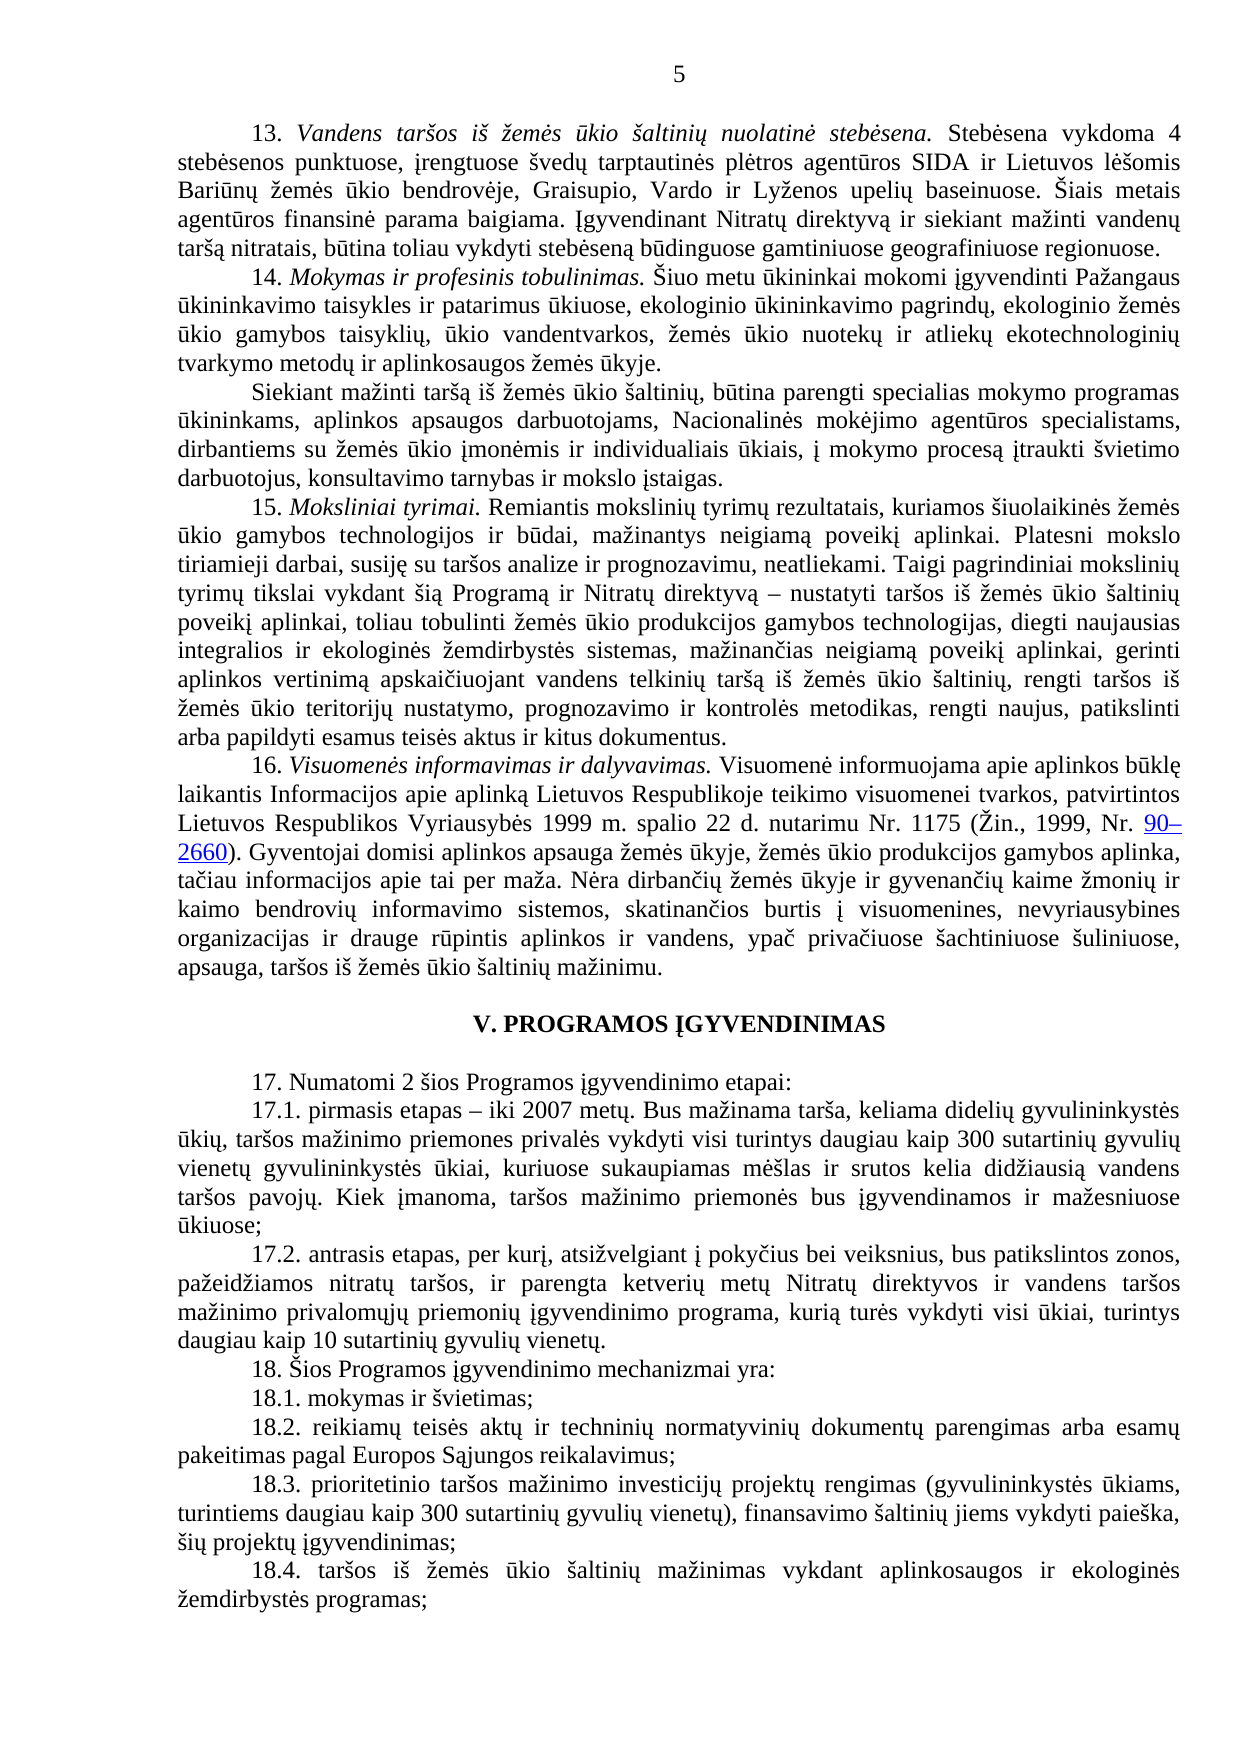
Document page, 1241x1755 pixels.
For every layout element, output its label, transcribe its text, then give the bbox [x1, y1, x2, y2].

text 18.2. reikiamų teisės aktų ir techninių normatyvinių dokumentų parengimas arba esamų pakeitimas pagal Europos Sąjungos reikalavimus; [177, 1412, 1181, 1469]
text 15. Moksliniai tyrimai. Remiantis mokslinių tyrimų rezultatais, kuriamos šiuolaikinės žemės ūkio gamybos technologijos ir būdai, mažinantys neigiamą poveikį aplinkai. Platesni mokslo tiriamieji darbai, susiję su taršos analize ir prognozavimu, neatliekami. Taigi pagrindiniai mokslinių tyrimų tikslai vykdant šią Programą ir Nitratų direktyvą – nustatyti taršos iš žemės ūkio šaltinių poveikį aplinkai, toliau tobulinti žemės ūkio produkcijos gamybos technologijas, diegti naujausias integralios ir ekologinės žemdirbystės sistemas, mažinančias neigiamą poveikį aplinkai, gerinti aplinkos vertinimą apskaičiuojant vandens telkinių taršą iš žemės ūkio šaltinių, rengti taršos iš žemės ūkio teritorijų nustatymo, prognozavimo ir kontrolės metodikas, rengti naujus, patikslinti arba papildyti esamus teisės aktus ir kitus dokumentus. [177, 492, 1181, 751]
text 13. Vandens taršos iš žemės ūkio šaltinių nuolatinė stebėsena. Stebėsena vykdoma 4 stebėsenos punktuose, įrengtuose švedų tarptautinės plėtros agentūros SIDA ir Lietuvos lėšomis Bariūnų žemės ūkio bendrovėje, Graisupio, Vardo ir Lyženos upelių baseinuose. Šiais metais agentūros finansinė parama baigiama. Įgyvendinant Nitratų direktyvą ir siekiant mažinti vandenų taršą nitratais, būtina toliau vykdyti stebėseną būdinguose gamtiniuose geografiniuose regionuose. [177, 118, 1181, 262]
text V. PROGRAMOS ĮGYVENDINIMAS [177, 1009, 1181, 1038]
text 18. Šios Programos įgyvendinimo mechanizmai yra: [177, 1354, 1181, 1383]
text 17.2. antrasis etapas, per kurį, atsižvelgiant į pokyčius bei veiksnius, bus patikslintos zonos, pažeidžiamos nitratų taršos, ir parengta ketverių metų Nitratų direktyvos ir vandens taršos mažinimo privalomųjų priemonių įgyvendinimo programa, kurią turės vykdyti visi ūkiai, turintys daugiau kaip 10 sutartinių gyvulių vienetų. [177, 1239, 1181, 1354]
text 17. Numatomi 2 šios Programos įgyvendinimo etapai: [177, 1067, 1181, 1096]
text 16. Visuomenės informavimas ir dalyvavimas. Visuomenė informuojama apie aplinkos būklę laikantis Informacijos apie aplinką Lietuvos Respublikoje teikimo visuomenei tvarkos, patvirtintos Lietuvos Respublikos Vyriausybės 1999 m. spalio 22 d. nutarimu Nr. 1175 (Žin., 1999, Nr. 90–2660). Gyventojai domisi aplinkos apsauga žemės ūkyje, žemės ūkio produkcijos gamybos aplinka, tačiau informacijos apie tai per maža. Nėra dirbančių žemės ūkyje ir gyvenančių kaime žmonių ir kaimo bendrovių informavimo sistemos, skatinančios burtis į visuomenines, nevyriausybines organizacijas ir drauge rūpintis aplinkos ir vandens, ypač privačiuose šachtiniuose šuliniuose, apsauga, taršos iš žemės ūkio šaltinių mažinimu. [177, 751, 1181, 981]
text Siekiant mažinti taršą iš žemės ūkio šaltinių, būtina parengti specialias mokymo programas ūkininkams, aplinkos apsaugos darbuotojams, Nacionalinės mokėjimo agentūros specialistams, dirbantiems su žemės ūkio įmonėmis ir individualiais ūkiais, į mokymo procesą įtraukti švietimo darbuotojus, konsultavimo tarnybas ir mokslo įstaigas. [177, 377, 1181, 492]
text 18.4. taršos iš žemės ūkio šaltinių mažinimas vykdant aplinkosaugos ir ekologinės žemdirbystės programas; [177, 1556, 1181, 1613]
text 18.3. prioritetinio taršos mažinimo investicijų projektų rengimas (gyvulininkystės ūkiams, turintiems daugiau kaip 300 sutartinių gyvulių vienetų), finansavimo šaltinių jiems vykdyti paieška, šių projektų įgyvendinimas; [177, 1469, 1181, 1556]
text 18.1. mokymas ir švietimas; [177, 1383, 1181, 1412]
text 14. Mokymas ir profesinis tobulinimas. Šiuo metu ūkininkai mokomi įgyvendinti Pažangaus ūkininkavimo taisykles ir patarimus ūkiuose, ekologinio ūkininkavimo pagrindų, ekologinio žemės ūkio gamybos taisyklių, ūkio vandentvarkos, žemės ūkio nuotekų ir atliekų ekotechnologinių tvarkymo metodų ir aplinkosaugos žemės ūkyje. [177, 262, 1181, 377]
text 17.1. pirmasis etapas – iki 2007 metų. Bus mažinama tarša, keliama didelių gyvulininkystės ūkių, taršos mažinimo priemones privalės vykdyti visi turintys daugiau kaip 300 sutartinių gyvulių vienetų gyvulininkystės ūkiai, kuriuose sukaupiamas mėšlas ir srutos kelia didžiausią vandens taršos pavojų. Kiek įmanoma, taršos mažinimo priemonės bus įgyvendinamos ir mažesniuose ūkiuose; [177, 1096, 1181, 1239]
